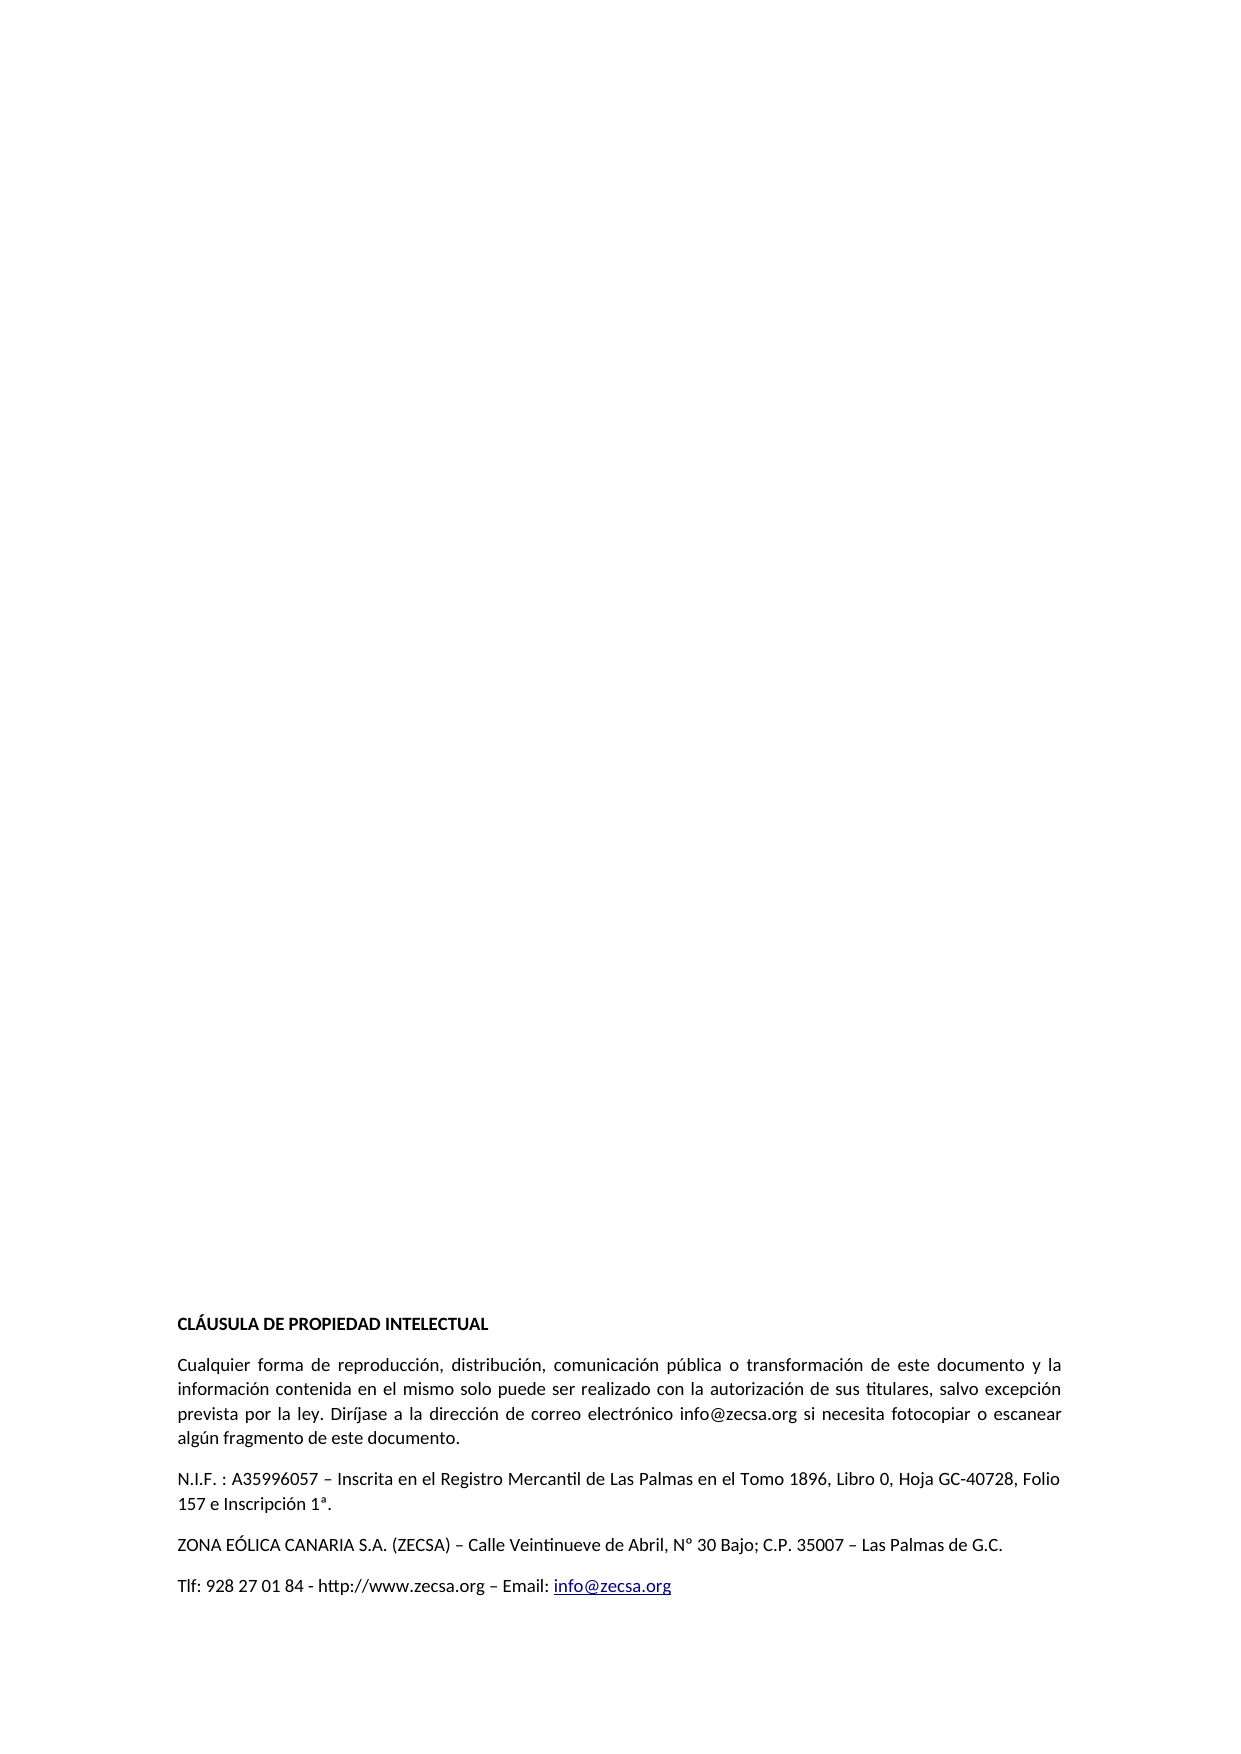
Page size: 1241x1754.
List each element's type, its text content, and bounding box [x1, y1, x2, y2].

text Tlf: 928 27 01 84 - http://www.zecsa.org – Email: info@zecsa.org [177, 1574, 1063, 1597]
text CLÁUSULA DE PROPIEDAD INTELECTUAL [177, 1312, 1063, 1334]
text Cualquier forma de reproducción, distribución, comunicación pública o transformación de este documento y la información contenida en el mismo solo puede ser realizado con la autorización de sus titulares, salvo excepción prevista por la ley. Diríjase a la dirección de correo electrónico info@zecsa.org si necesita fotocopiar o escanear algún fragmento de este documento. [177, 1353, 1063, 1449]
text ZONA EÓLICA CANARIA S.A. (ZECSA) – Calle Veintinueve de Abril, Nº 30 Bajo; C.P. 35007 – Las Palmas de G.C. [177, 1533, 1063, 1556]
text N.I.F. : A35996057 – Inscrita en el Registro Mercantil de Las Palmas en el Tomo 1896, Libro 0, Hoja GC-40728, Folio 157 e Inscripción 1ª. [177, 1467, 1063, 1515]
